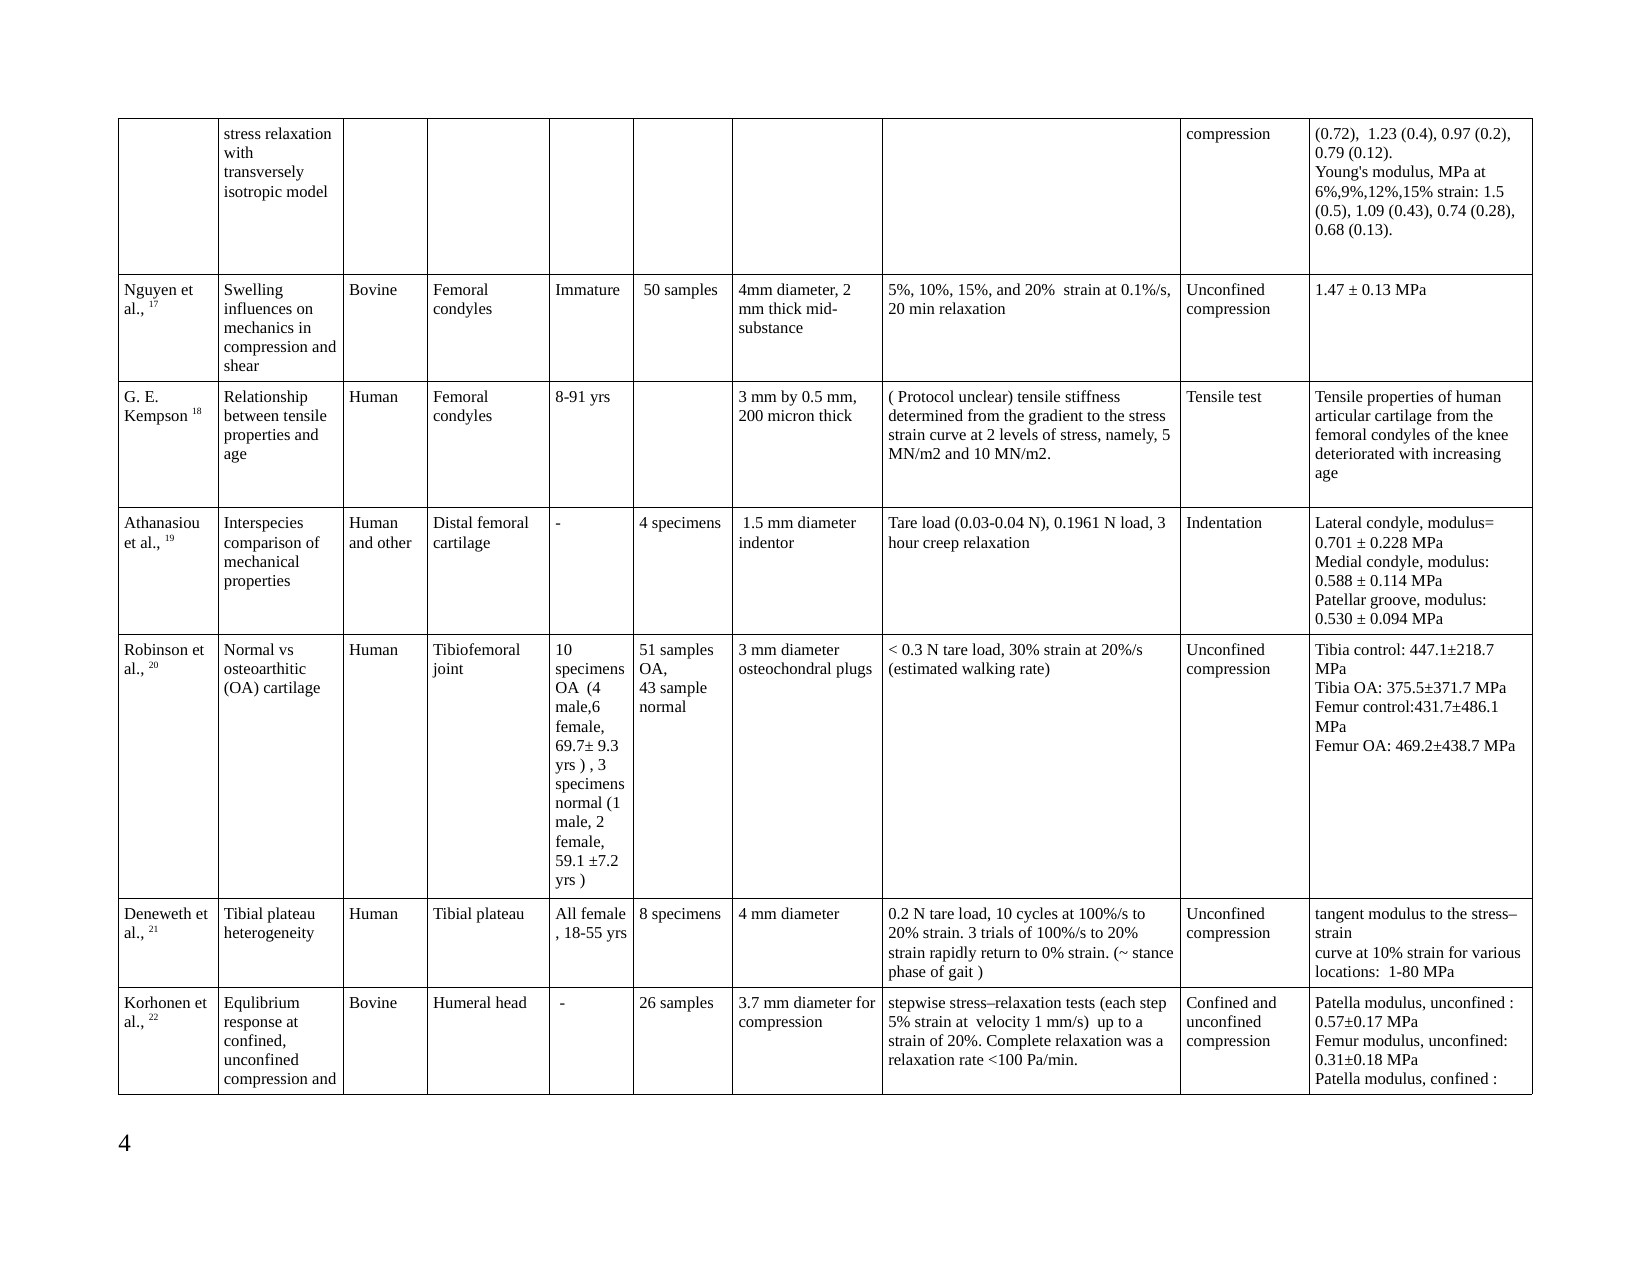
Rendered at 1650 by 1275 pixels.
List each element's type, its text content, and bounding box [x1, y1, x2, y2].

table_cell [119, 119, 218, 273]
table_cell [428, 119, 549, 273]
table_cell Unconfined compression [1181, 899, 1309, 987]
table_cell Tensile test [1181, 382, 1309, 507]
table_cell Korhonen et al., 22 [119, 988, 218, 1094]
table_cell 8 specimens [634, 899, 732, 987]
table_cell Human [344, 899, 427, 987]
table_cell [733, 119, 882, 273]
table_cell 50 samples [634, 275, 732, 381]
table_cell Unconfined compression [1181, 275, 1309, 381]
table_cell Tare load (0.03-0.04 N), 0.1961 N load, 3 hour creep relaxation [883, 508, 1180, 634]
table_cell 8-91 yrs [550, 382, 633, 507]
table_cell Immature [550, 275, 633, 381]
table_cell 4 mm diameter [733, 899, 882, 987]
table_cell [550, 119, 633, 273]
table_cell Nguyen et al., 17 [119, 275, 218, 381]
table_cell - [550, 508, 633, 634]
table_cell compression [1181, 119, 1309, 273]
table_cell Tibial plateau heterogeneity [219, 899, 343, 987]
table_cell Confined and unconfined compression [1181, 988, 1309, 1094]
table_cell < 0.3 N tare load, 30% strain at 20%/s (estimated walking rate) [883, 635, 1180, 898]
table_cell 1.5 mm diameter indentor [733, 508, 882, 634]
table_cell 3.7 mm diameter for compression [733, 988, 882, 1094]
table_cell Bovine [344, 275, 427, 381]
table_cell Deneweth et al., 21 [119, 899, 218, 987]
table_cell [634, 119, 732, 273]
table_cell Human [344, 382, 427, 507]
table_cell Athanasiou et al., 19 [119, 508, 218, 634]
table_cell Tibial plateau [428, 899, 549, 987]
table_cell All female , 18-55 yrs [550, 899, 633, 987]
table_cell 0.2 N tare load, 10 cycles at 100%/s to 20% strain. 3 trials of 100%/s to 20% strain rapidly return to 0% strain. (~ stance phase of gait ) [883, 899, 1180, 987]
table_cell Femoral condyles [428, 382, 549, 507]
table_cell 5%, 10%, 15%, and 20% strain at 0.1%/s, 20 min relaxation [883, 275, 1180, 381]
table_cell Equlibrium response at confined, unconfined compression and [219, 988, 343, 1094]
table_cell 4mm diameter, 2 mm thick mid-substance [733, 275, 882, 381]
table_cell Interspecies comparison of mechanical properties [219, 508, 343, 634]
table_cell [634, 382, 732, 507]
table_cell - [550, 988, 633, 1094]
table_cell (0.72), 1.23 (0.4), 0.97 (0.2), 0.79 (0.12). Young's modulus, MPa at 6%,9%,12%,15% strain: 1.5 (0.5), 1.09 (0.43), 0.74 (0.28), 0.68 (0.13). [1310, 119, 1532, 273]
table_cell Tibiofemoral joint [428, 635, 549, 898]
table_cell 4 specimens [634, 508, 732, 634]
table_cell Swelling influences on mechanics in compression and shear [219, 275, 343, 381]
table_cell Relationship between tensile properties and age [219, 382, 343, 507]
table_cell 26 samples [634, 988, 732, 1094]
table_cell 3 mm diameter osteochondral plugs [733, 635, 882, 898]
table_cell Distal femoral cartilage [428, 508, 549, 634]
table_cell Tibia control: 447.1±218.7 MPa Tibia OA: 375.5±371.7 MPa Femur control:431.7±486.1 MPa Femur OA: 469.2±438.7 MPa [1310, 635, 1532, 898]
table_cell Human [344, 635, 427, 898]
table_cell Unconfined compression [1181, 635, 1309, 898]
table_cell 3 mm by 0.5 mm, 200 micron thick [733, 382, 882, 507]
table_cell Normal vs osteoarthitic (OA) cartilage [219, 635, 343, 898]
table_cell ( Protocol unclear) tensile stiffness determined from the gradient to the stress strain curve at 2 levels of stress, namely, 5 MN/m2 and 10 MN/m2. [883, 382, 1180, 507]
table_cell Human and other [344, 508, 427, 634]
table_cell G. E. Kempson 18 [119, 382, 218, 507]
table_cell stress relaxation with transversely isotropic model [219, 119, 343, 273]
table_cell tangent modulus to the stress–strain curve at 10% strain for various locations: 1-80 MPa [1310, 899, 1532, 987]
table_cell Femoral condyles [428, 275, 549, 381]
table_cell Tensile properties of human articular cartilage from the femoral condyles of the knee deteriorated with increasing age [1310, 382, 1532, 507]
table_cell Bovine [344, 988, 427, 1094]
table_cell stepwise stress–relaxation tests (each step 5% strain at velocity 1 mm/s) up to a strain of 20%. Complete relaxation was a relaxation rate <100 Pa/min. [883, 988, 1180, 1094]
table_cell 10 specimens OA (4 male,6 female, 69.7± 9.3 yrs ) , 3 specimens normal (1 male, 2 female, 59.1 ±7.2 yrs ) [550, 635, 633, 898]
table_cell Humeral head [428, 988, 549, 1094]
table_cell 51 samples OA, 43 sample normal [634, 635, 732, 898]
table_cell 1.47 ± 0.13 MPa [1310, 275, 1532, 381]
table_cell Patella modulus, unconfined : 0.57±0.17 MPa Femur modulus, unconfined: 0.31±0.18 MPa Patella modulus, confined : [1310, 988, 1532, 1094]
table_cell Robinson et al., 20 [119, 635, 218, 898]
table_cell Lateral condyle, modulus= 0.701 ± 0.228 MPa Medial condyle, modulus: 0.588 ± 0.114 MPa Patellar groove, modulus: 0.530 ± 0.094 MPa [1310, 508, 1532, 634]
table_cell Indentation [1181, 508, 1309, 634]
table_cell [344, 119, 427, 273]
table_cell [883, 119, 1180, 273]
